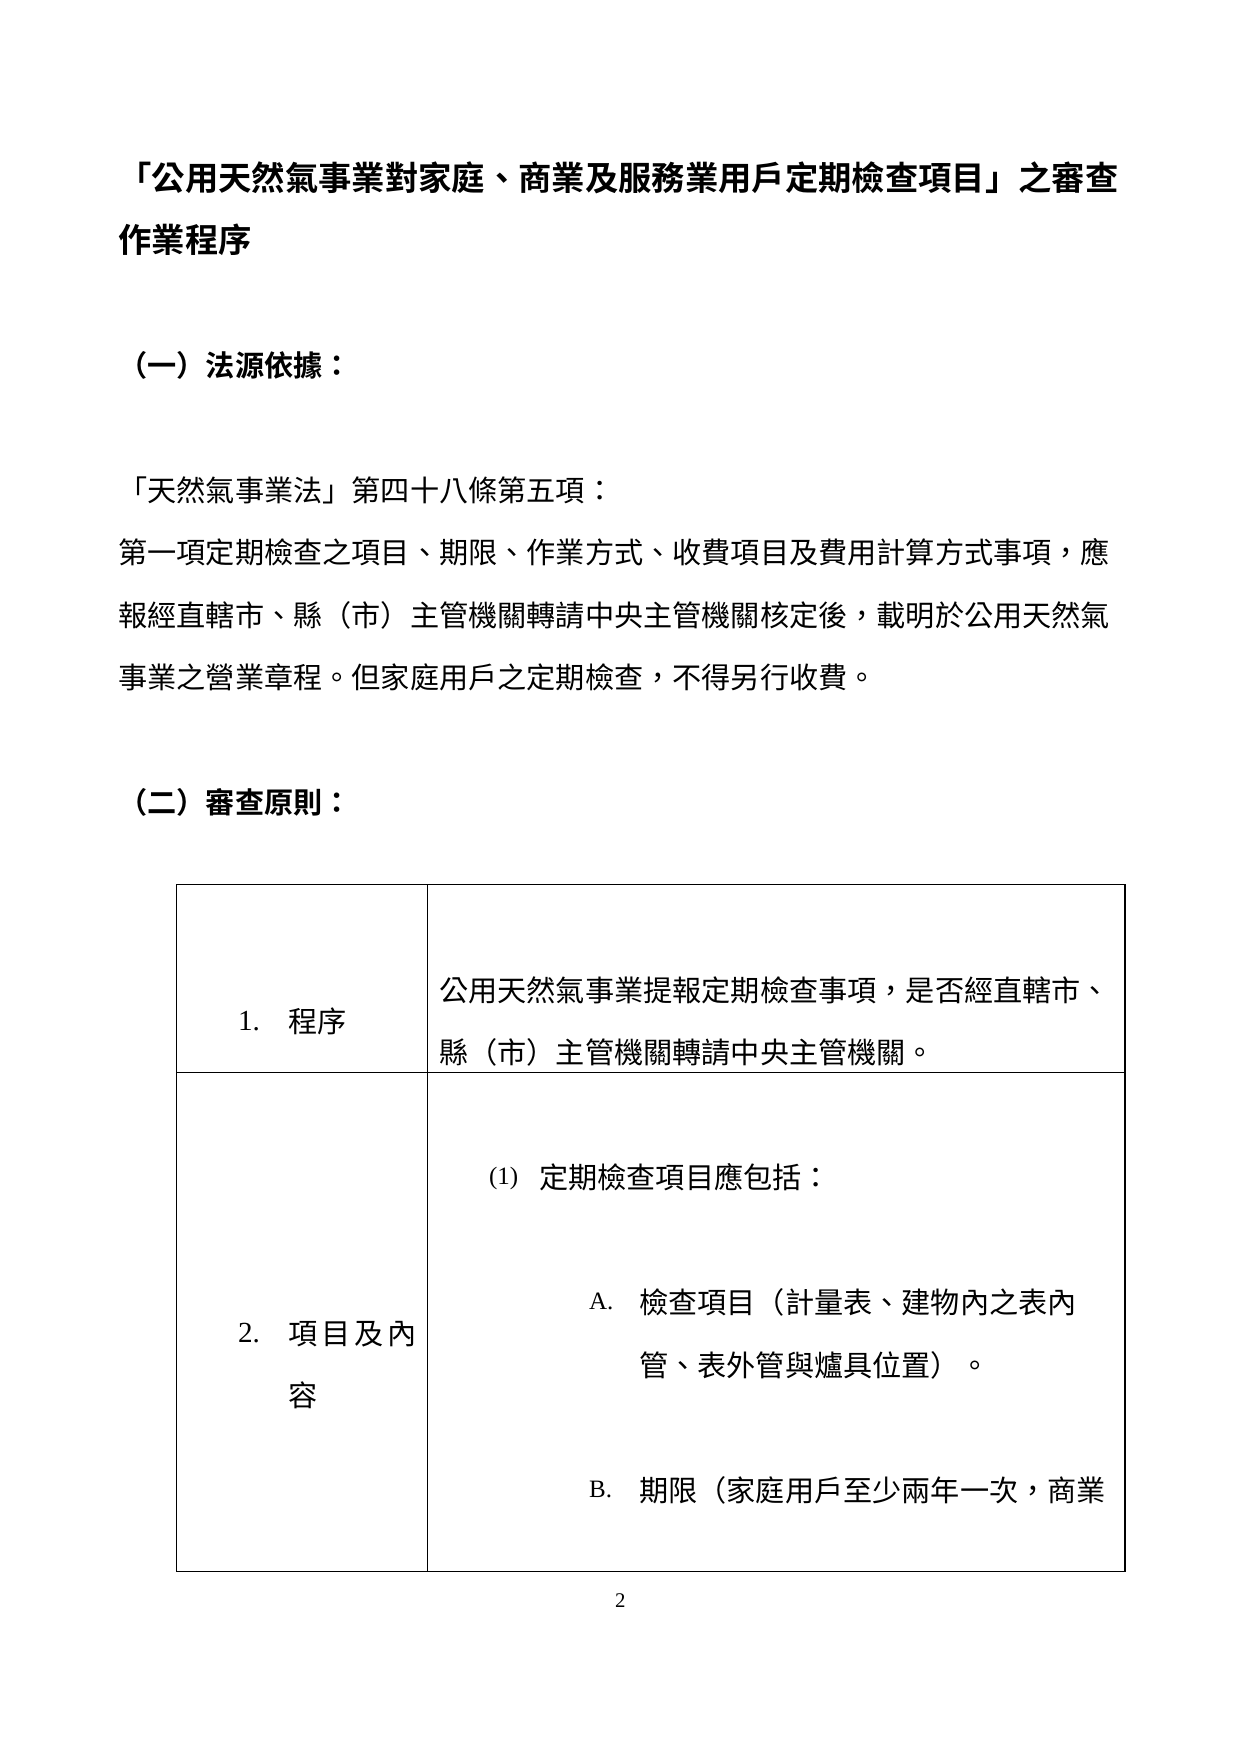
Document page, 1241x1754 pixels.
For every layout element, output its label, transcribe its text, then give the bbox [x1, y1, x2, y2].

table_cell 項目及內容 [177, 1073, 427, 1571]
text 第一項定期檢查之項目、期限、作業方式、收費項目及費用計算方式事項，應報經直轄市、縣（市）主管機關轉請中央主管機關核定後，載明於公用天然氣事業之營業章程。但家庭用戶之定期檢查，不得另行收費。 [118, 509, 1122, 697]
table_cell 定期檢查項目應包括： 檢查項目（計量表、建物內之表內管、表外管與爐具位置）。 期限（家庭用戶至少兩年一次，商業及服務業用戶至少一年一次）。 作業方式（事前通知、佩帶識別證及現場不收費等）。 收費項目（用戶所有之表內管等）。 費用計算方式。 內容審查： 建物內之表內管、表外管洩漏之檢測方式，及處理作業。 建物內之表內管、計量表與爐具之距離，應有合理明確數字。 更換建物內之表內管及其相關零件之材質應符合標準。 檢查期限應明確。 檢查人員之資格為甲級或乙級專業人員。 明確收費項目之費用計算方式。 檢查不合格用戶應敘明原因，並追蹤改善，保存紀錄。 [428, 1073, 1124, 1571]
text 「天然氣事業法」第四十八條第五項： [118, 447, 1122, 509]
table_header 公用天然氣事業提報定期檢查事項，是否經直轄市、縣（市）主管機關轉請中央主管機關。 [428, 885, 1124, 1072]
text 「公用天然氣事業對家庭、商業及服務業用戶定期檢查項目」之審查作業程序 [118, 134, 1122, 259]
text （一）法源依據： [118, 322, 1122, 384]
table_header 程序 [177, 885, 427, 1072]
text （二）審查原則： [118, 759, 1122, 822]
